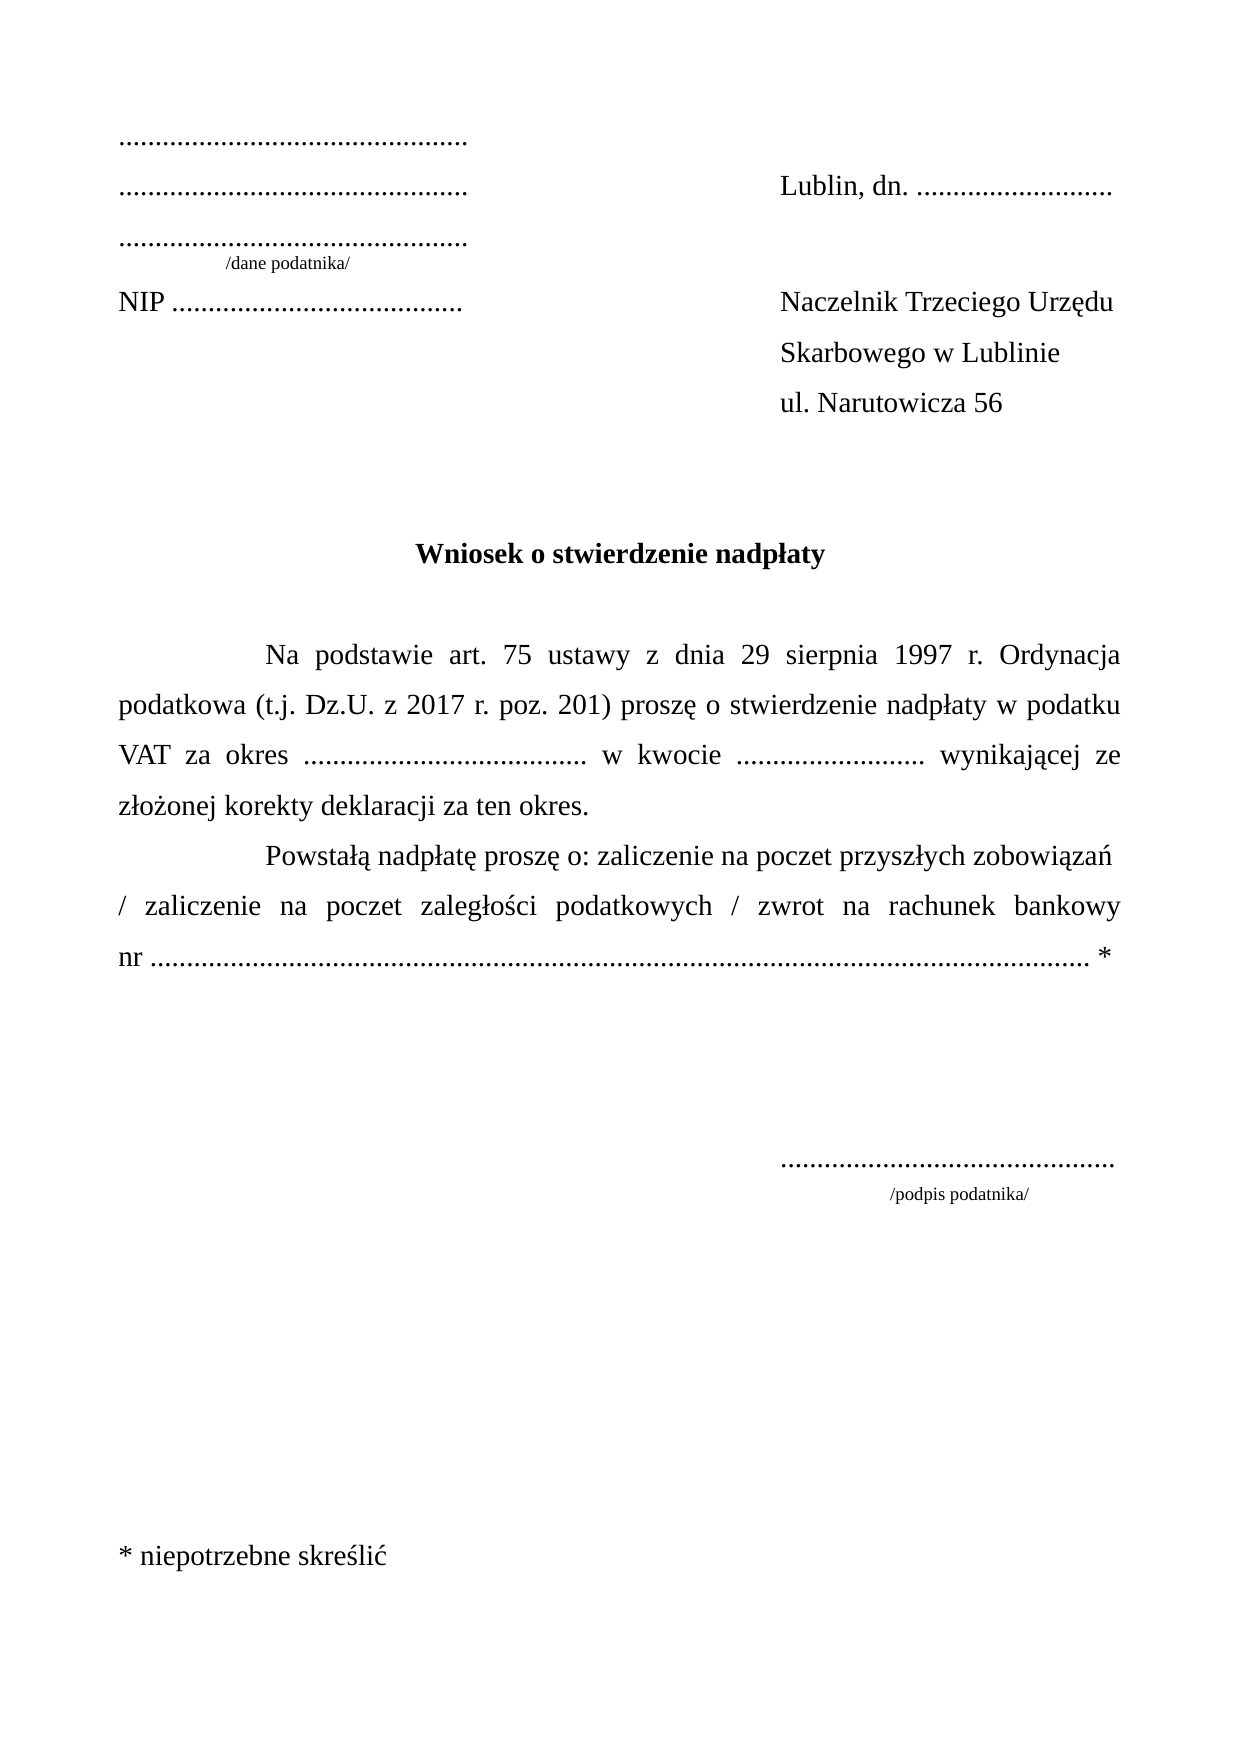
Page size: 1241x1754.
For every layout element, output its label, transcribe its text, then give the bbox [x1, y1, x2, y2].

text Wniosek o stwierdzenie nadpłaty [118, 536, 1122, 570]
text /dane podatnika/ [118, 252, 1122, 274]
text / zaliczenie na poczet zaległości podatkowych / zwrot na rachunek bankowy nr ................................................................................................................................. * [118, 888, 1122, 972]
text ................................................ [118, 219, 1122, 252]
text Na podstawie art. 75 ustawy z dnia 29 sierpnia 1997 r. Ordynacja podatkowa (t.j. Dz.U. z 2017 r. poz. 201) proszę o stwierdzenie nadpłaty w podatku VAT za okres ....................................... w kwocie .......................... wynikającej ze złożonej korekty deklaracji za ten okres. [118, 637, 1122, 821]
text Skarbowego w Lublinie [118, 335, 1122, 368]
text * niepotrzebne skreślić [118, 1538, 1122, 1571]
text NIP ........................................ Naczelnik Trzeciego Urzędu [118, 284, 1122, 318]
text .............................................. [118, 1140, 1122, 1173]
text Powstałą nadpłatę proszę o: zaliczenie na poczet przyszłych zobowiązań [118, 838, 1122, 872]
text ul. Narutowicza 56 [118, 385, 1122, 419]
text ................................................ [118, 118, 1122, 152]
text /podpis podatnika/ [118, 1173, 1122, 1207]
text ................................................ Lublin, dn. ........................... [118, 168, 1122, 202]
